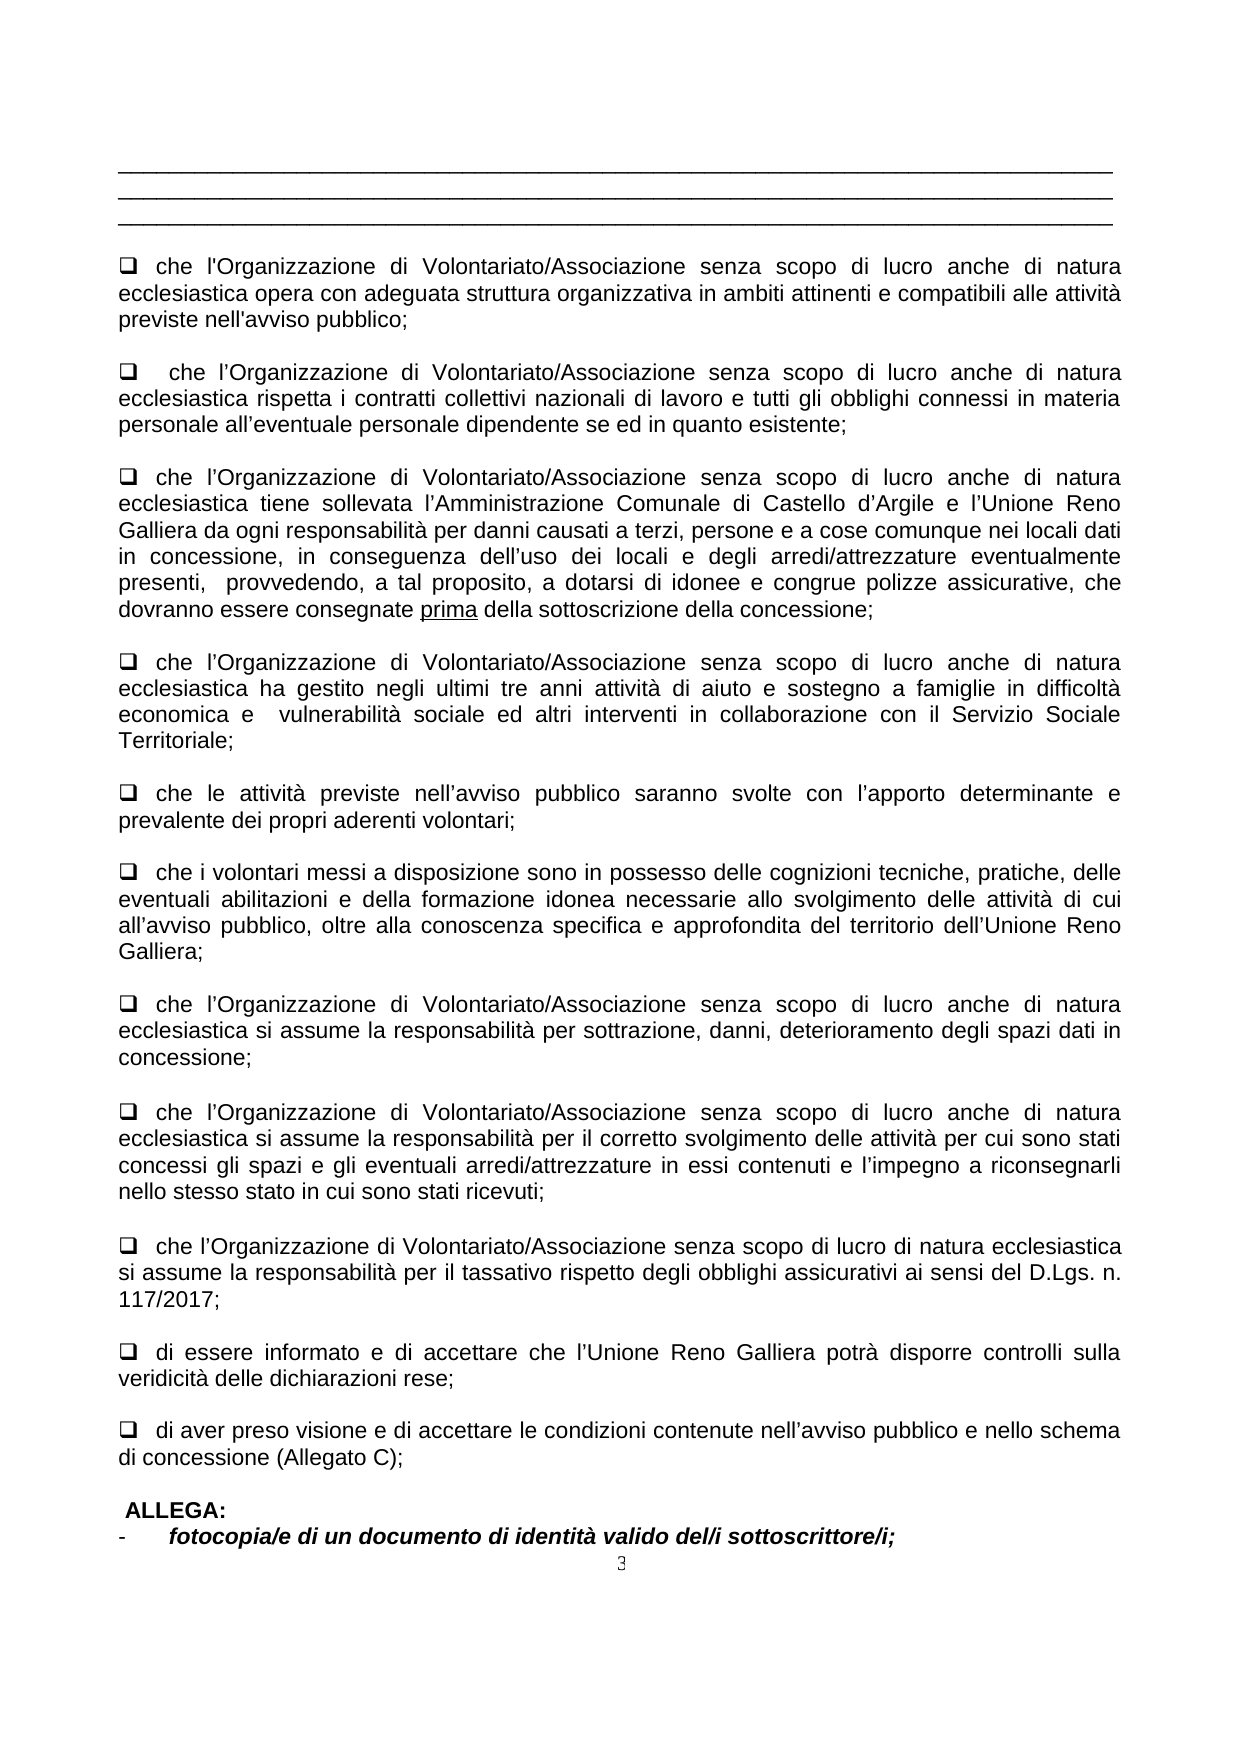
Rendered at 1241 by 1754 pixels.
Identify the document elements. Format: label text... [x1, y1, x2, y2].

list che i volontari messi a disposizione sono in possesso delle cognizioni tecniche, pratiche, delle eventuali abilitazioni e della formazione idonea necessarie allo svolgimento delle attività di cui all’avviso pubblico, oltre alla conoscenza specifica e approfondita del territorio dell’Unione Reno Galliera; [118, 859, 1122, 965]
text - fotocopia/e di un documento di identità valido del/i sottoscrittore/i; [118, 1523, 1108, 1549]
list che l’Organizzazione di Volontariato/Associazione senza scopo di lucro di natura ecclesiastica si assume la responsabilità per il tassativo rispetto degli obblighi assicurativi ai sensi del D.Lgs. n. 117/2017; [118, 1233, 1122, 1312]
list di aver preso visione e di accettare le condizioni contenute nell’avviso pubblico e nello schema di concessione (Allegato C); [118, 1417, 1122, 1470]
list che l’Organizzazione di Volontariato/Associazione senza scopo di lucro anche di natura ecclesiastica tiene sollevata l’Amministrazione Comunale di Castello d’Argile e l’Unione Reno Galliera da ogni responsabilità per danni causati a terzi, persone e a cose comunque nei locali dati in concessione, in conseguenza dell’uso dei locali e degli arredi/attrezzature eventualmente presenti, provvedendo, a tal proposito, a dotarsi di idonee e congrue polizze assicurative, che dovranno essere consegnate prima della sottoscrizione della concessione; [118, 464, 1122, 622]
list che l’Organizzazione di Volontariato/Associazione senza scopo di lucro anche di natura ecclesiastica si assume la responsabilità per il corretto svolgimento delle attività per cui sono stati concessi gli spazi e gli eventuali arredi/attrezzature in essi contenuti e l’impegno a riconsegnarli nello stesso stato in cui sono stati ricevuti; [118, 1099, 1122, 1204]
list che l'Organizzazione di Volontariato/Associazione senza scopo di lucro anche di natura ecclesiastica opera con adeguata struttura organizzativa in ambiti attinenti e compatibili alle attività previste nell'avviso pubblico; [118, 253, 1122, 332]
list che l’Organizzazione di Volontariato/Associazione senza scopo di lucro anche di natura ecclesiastica ha gestito negli ultimi tre anni attività di aiuto e sostegno a famiglie in difficoltà economica e vulnerabilità sociale ed altri interventi in collaborazione con il Servizio Sociale Territoriale; [118, 648, 1122, 754]
text ______________________________________________________________________________ ____________________________________________________________________________________________________________________________________________________________ [118, 148, 1122, 227]
list che l’Organizzazione di Volontariato/Associazione senza scopo di lucro anche di natura ecclesiastica si assume la responsabilità per sottrazione, danni, deterioramento degli spazi dati in concessione; [118, 991, 1122, 1070]
text allega: [118, 1497, 1108, 1523]
list di essere informato e di accettare che l’Unione Reno Galliera potrà disporre controlli sulla veridicità delle dichiarazioni rese; [118, 1338, 1122, 1391]
list che le attività previste nell’avviso pubblico saranno svolte con l’apporto determinante e prevalente dei propri aderenti volontari; [118, 780, 1122, 833]
list che l’Organizzazione di Volontariato/Associazione senza scopo di lucro anche di natura ecclesiastica rispetta i contratti collettivi nazionali di lavoro e tutti gli obblighi connessi in materia personale all’eventuale personale dipendente se ed in quanto esistente; [118, 358, 1122, 438]
